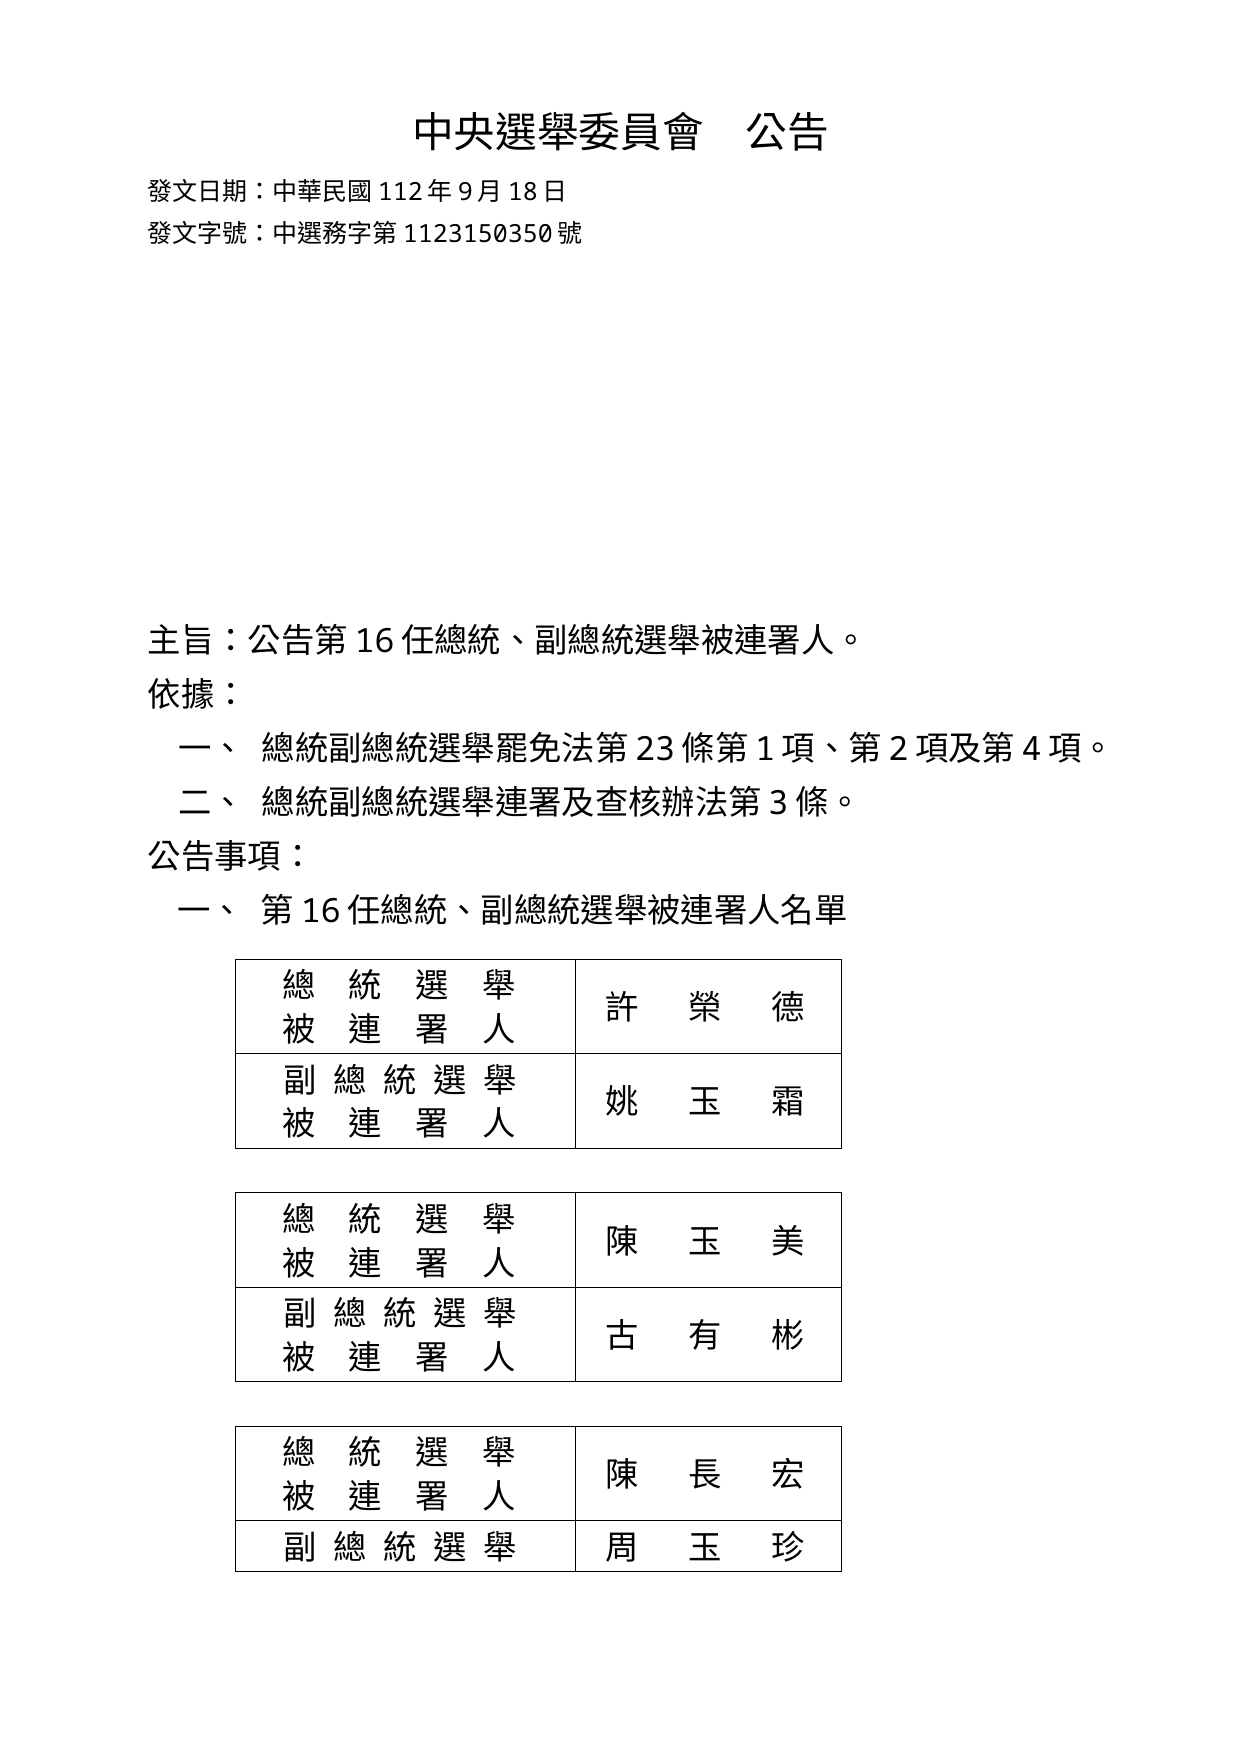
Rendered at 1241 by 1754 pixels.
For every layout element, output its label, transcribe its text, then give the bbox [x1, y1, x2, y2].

table_header 陳 玉 美 [576, 1193, 841, 1287]
table_cell 副 總 統 選 舉 被 連 署 人 [236, 1288, 575, 1381]
text 中央選舉委員會 公告 [148, 99, 1092, 159]
text 發文日期：中華民國112年9月18日 [148, 172, 1092, 208]
list 總統副總統選舉罷免法第23條第1項、第2項及第4項。 [178, 717, 1092, 771]
table_header 陳 長 宏 [576, 1427, 841, 1520]
text 依據： [148, 663, 1092, 717]
table_header 總 統 選 舉 被 連 署 人 [236, 960, 575, 1053]
table_cell 古 有 彬 [576, 1288, 841, 1381]
table_header 總 統 選 舉 被 連 署 人 [236, 1427, 575, 1520]
table_header 許 榮 德 [576, 960, 841, 1053]
table_cell 周 玉 珍 [576, 1521, 841, 1571]
list 總統副總統選舉連署及查核辦法第3條。 [178, 771, 1092, 825]
table_cell 副 總 統 選 舉 被 連 署 人 [236, 1054, 575, 1147]
table_cell 姚 玉 霜 [576, 1054, 841, 1147]
table_header 總 統 選 舉 被 連 署 人 [236, 1193, 575, 1287]
text 公告事項： [148, 825, 1092, 879]
list 第16任總統、副總統選舉被連署人名單 [177, 879, 1092, 934]
table_cell 副 總 統 選 舉 [236, 1521, 575, 1571]
text 發文字號：中選務字第1123150350號 [148, 213, 1092, 249]
text 主旨：公告第16任總統、副總統選舉被連署人。 [148, 609, 1092, 663]
